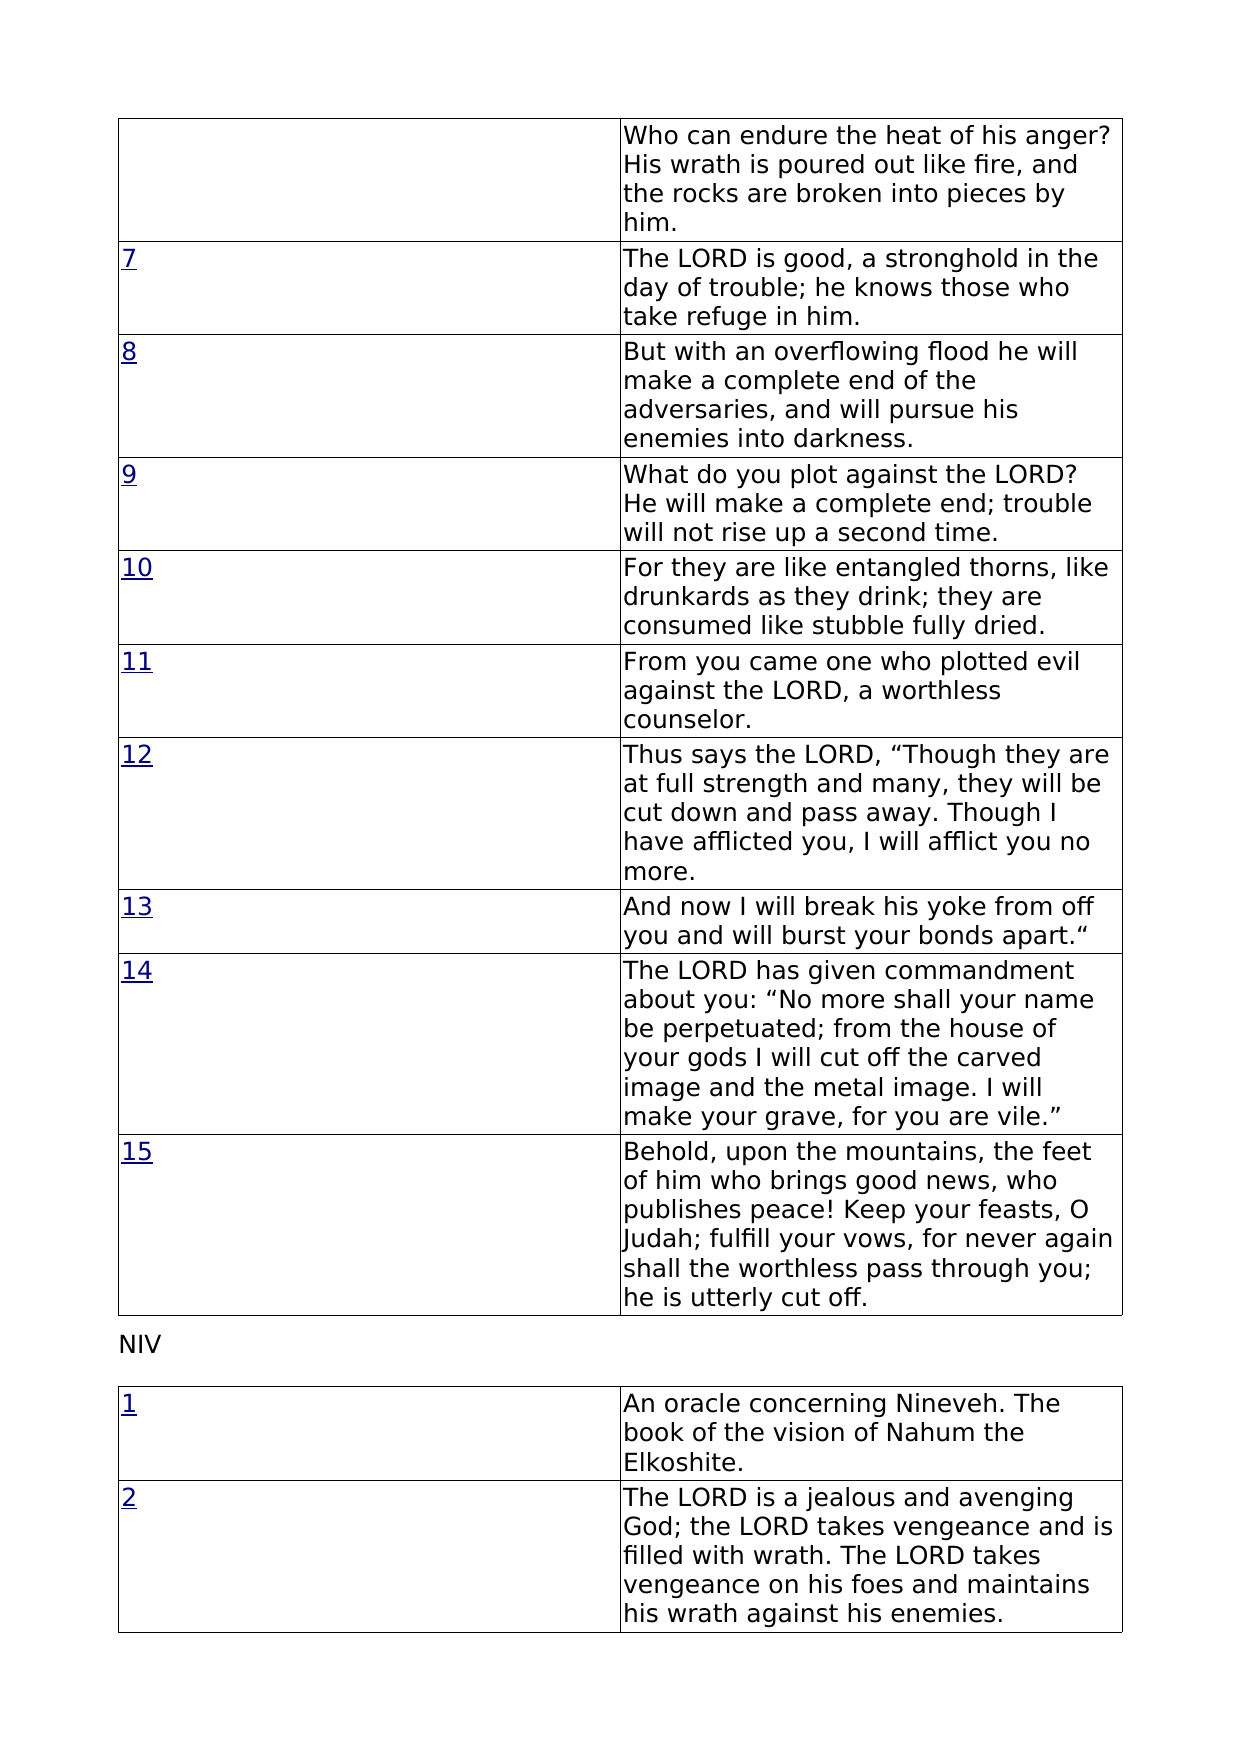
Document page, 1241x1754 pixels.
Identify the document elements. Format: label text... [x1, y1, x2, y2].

table_cell [119, 119, 620, 241]
table_header 1 [119, 1387, 620, 1480]
table_cell 11 [119, 645, 620, 737]
table_cell 13 [119, 890, 620, 953]
table_header An oracle concerning Nineveh. The book of the vision of Nahum the Elkoshite. [621, 1387, 1122, 1480]
table_cell The LORD is a jealous and avenging God; the LORD takes vengeance and is filled with wrath. The LORD takes vengeance on his foes and maintains his wrath against his enemies. [621, 1481, 1122, 1632]
table_cell Thus says the LORD, “Though they are at full strength and many, they will be cut down and pass away. Though I have afflicted you, I will afflict you no more. [621, 738, 1122, 889]
table_cell The LORD is good, a stronghold in the day of trouble; he knows those who take refuge in him. [621, 242, 1122, 334]
table_cell What do you plot against the LORD? He will make a complete end; trouble will not rise up a second time. [621, 458, 1122, 550]
table_cell 10 [119, 551, 620, 644]
table_cell 7 [119, 242, 620, 334]
table_cell And now I will break his yoke from off you and will burst your bonds apart.“ [621, 890, 1122, 953]
table_cell From you came one who plotted evil against the LORD, a worthless counselor. [621, 645, 1122, 737]
table_cell 2 [119, 1481, 620, 1632]
table_cell The LORD has given commandment about you: “No more shall your name be perpetuated; from the house of your gods I will cut off the carved image and the metal image. I will make your grave, for you are vile.” [621, 954, 1122, 1134]
table_cell 8 [119, 335, 620, 457]
table_cell 9 [119, 458, 620, 550]
table_cell 12 [119, 738, 620, 889]
table_cell Who can endure the heat of his anger? His wrath is poured out like fire, and the rocks are broken into pieces by him. [621, 119, 1122, 241]
text NIV [118, 1330, 1122, 1359]
table_cell But with an overflowing flood he will make a complete end of the adversaries, and will pursue his enemies into darkness. [621, 335, 1122, 457]
table_cell For they are like entangled thorns, like drunkards as they drink; they are consumed like stubble fully dried. [621, 551, 1122, 644]
table_cell 14 [119, 954, 620, 1134]
table_cell 15 [119, 1135, 620, 1315]
table_cell Behold, upon the mountains, the feet of him who brings good news, who publishes peace! Keep your feasts, O Judah; fulfill your vows, for never again shall the worthless pass through you; he is utterly cut off. [621, 1135, 1122, 1315]
